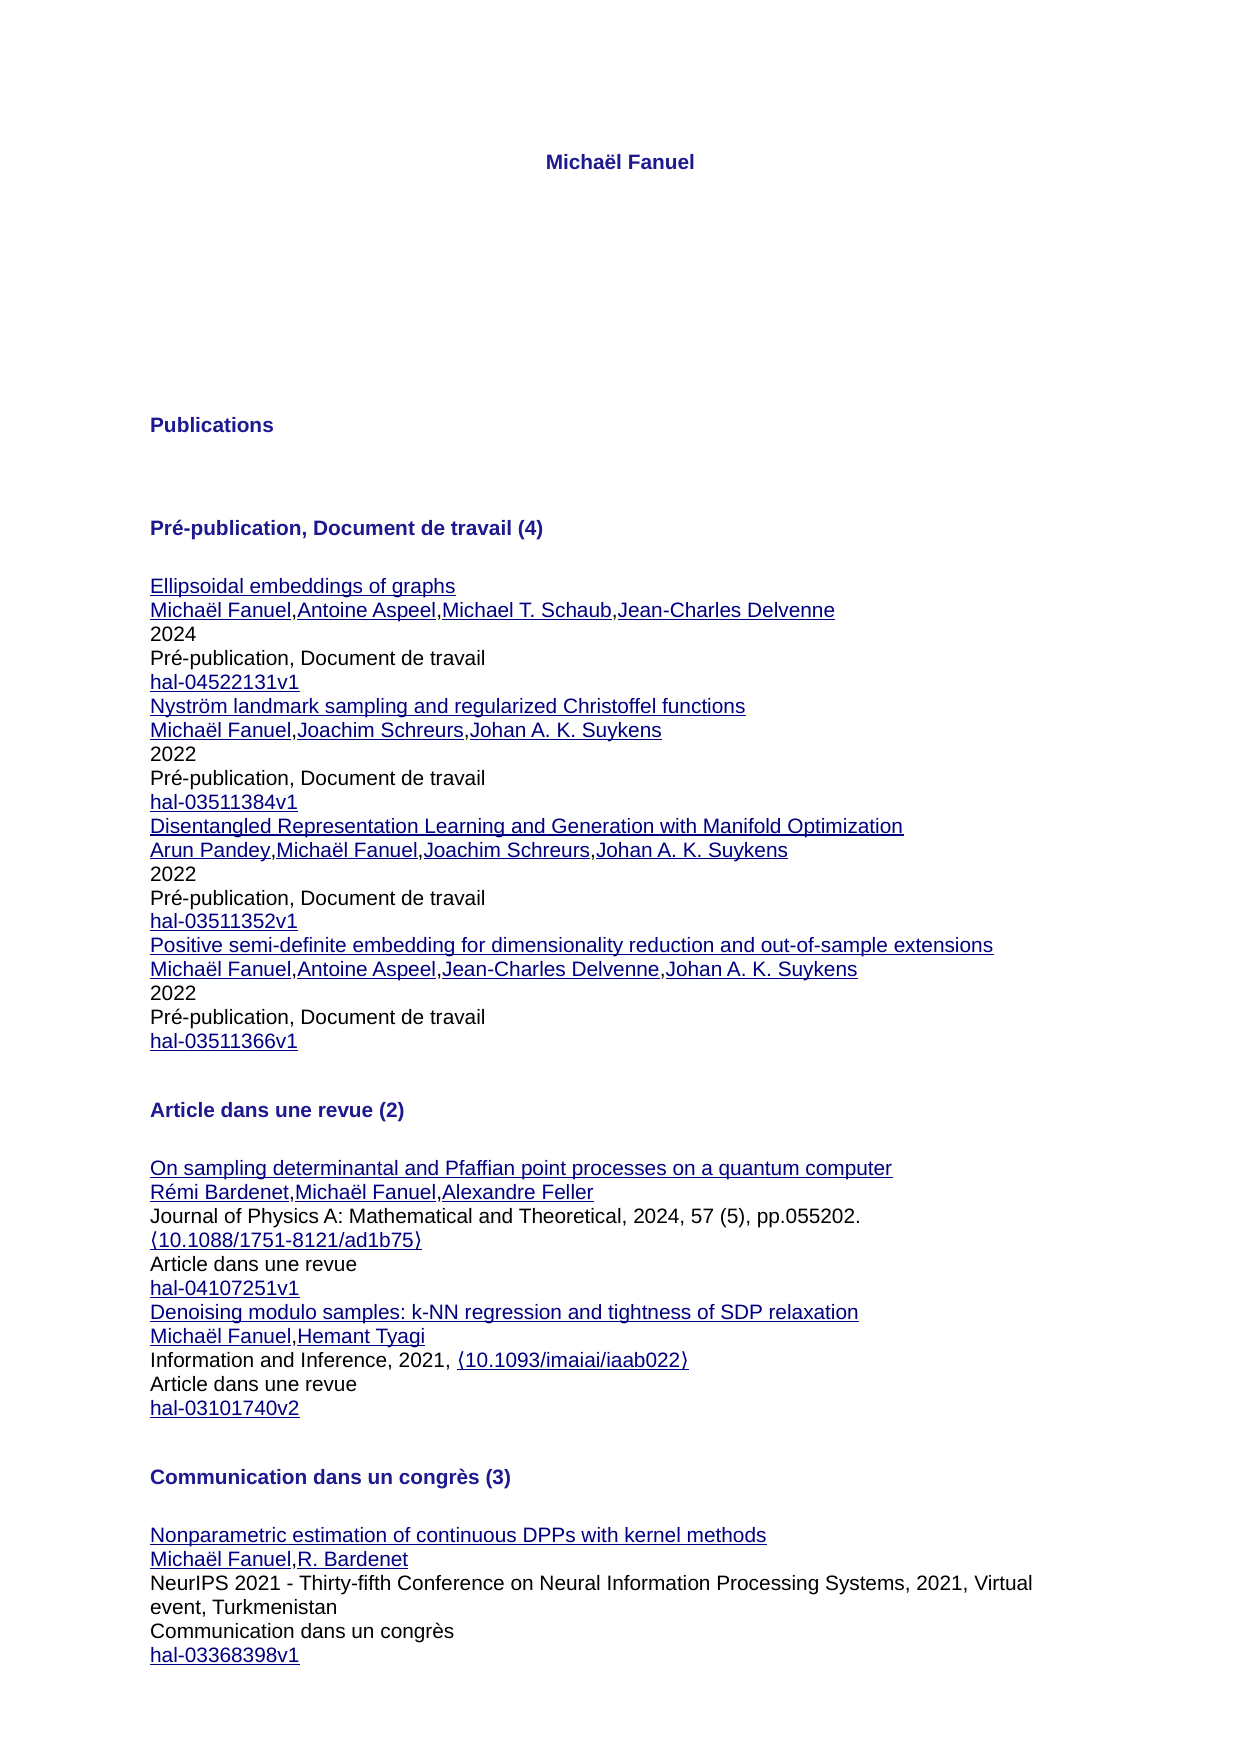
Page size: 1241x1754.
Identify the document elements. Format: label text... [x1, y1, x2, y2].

table_cell Disentangled Representation Learning and Generation with Manifold Optimization Arun Pandey,Michaël Fanuel,Joachim Schreurs,Johan A. K. Suykens 2022 Pré-publication, Document de travail hal-03511352v1 [150, 814, 1090, 933]
subtitle Pré-publication, Document de travail (4) [150, 516, 1090, 539]
table_header On sampling determinantal and Pfaffian point processes on a quantum computer Rémi Bardenet,Michaël Fanuel,Alexandre Feller Journal of Physics A: Mathematical and Theoretical, 2024, 57 (5), pp.055202. ⟨10.1088/1751-8121/ad1b75⟩ Article dans une revue hal-04107251v1 [150, 1156, 1090, 1300]
table_cell Nyström landmark sampling and regularized Christoffel functions Michaël Fanuel,Joachim Schreurs,Johan A. K. Suykens 2022 Pré-publication, Document de travail hal-03511384v1 [150, 694, 1090, 813]
table_cell Positive semi-definite embedding for dimensionality reduction and out-of-sample extensions Michaël Fanuel,Antoine Aspeel,Jean-Charles Delvenne,Johan A. K. Suykens 2022 Pré-publication, Document de travail hal-03511366v1 [150, 933, 1090, 1053]
table_cell Denoising modulo samples: k-NN regression and tightness of SDP relaxation Michaël Fanuel,Hemant Tyagi Information and Inference, 2021, ⟨10.1093/imaiai/iaab022⟩ Article dans une revue hal-03101740v2 [150, 1300, 1090, 1420]
table_header Ellipsoidal embeddings of graphs Michaël Fanuel,Antoine Aspeel,Michael T. Schaub,Jean-Charles Delvenne 2024 Pré-publication, Document de travail hal-04522131v1 [150, 574, 1090, 694]
table_header Nonparametric estimation of continuous DPPs with kernel methods Michaël Fanuel,R. Bardenet NeurIPS 2021 - Thirty-fifth Conference on Neural Information Processing Systems, 2021, Virtual event, Turkmenistan Communication dans un congrès hal-03368398v1 [150, 1523, 1090, 1667]
subtitle Communication dans un congrès (3) [150, 1464, 1090, 1488]
subtitle Michaël Fanuel [150, 150, 1090, 174]
subtitle Publications [150, 412, 1090, 436]
subtitle Article dans une revue (2) [150, 1098, 1090, 1122]
